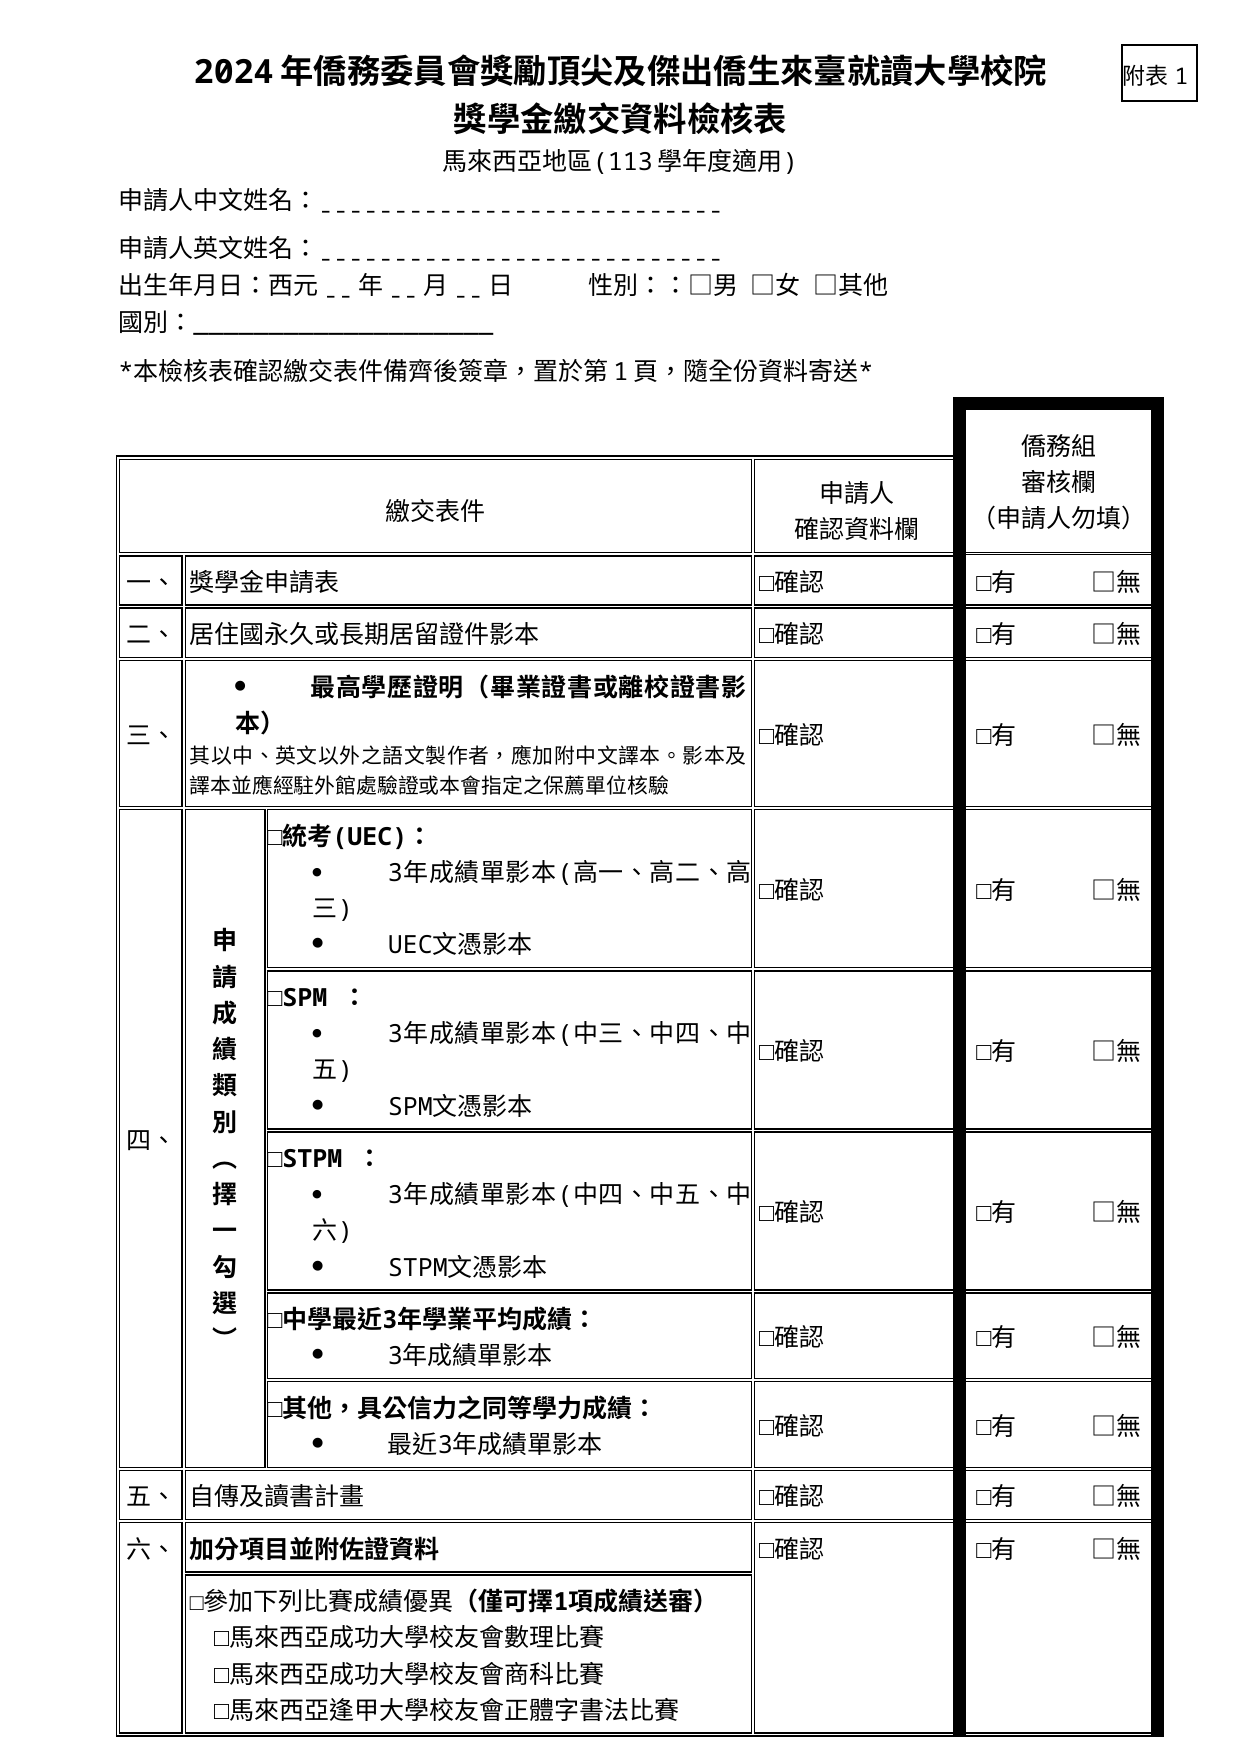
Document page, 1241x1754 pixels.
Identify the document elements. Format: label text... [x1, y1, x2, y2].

table_header 僑務組 審核欄 （申請人勿填） [966, 410, 1151, 552]
table_cell 自傳及讀書計畫 [186, 1471, 751, 1519]
table_cell □有 □無 [966, 1133, 1151, 1289]
text 馬來西亞地區(113學年度適用) [118, 141, 1122, 177]
text 申請人英文姓名：ˍˍˍˍˍˍˍˍˍˍˍˍˍˍˍˍˍˍˍˍˍˍˍˍˍˍˍ [118, 238, 1122, 263]
table_cell □確認 [755, 1294, 953, 1378]
table_cell 居住國永久或長期居留證件影本 [186, 609, 751, 657]
table_cell □有 □無 [966, 609, 1151, 657]
table_cell □有 □無 [966, 1294, 1151, 1378]
text *本檢核表確認繳交表件備齊後簽章，置於第1頁，隨全份資料寄送* [118, 360, 1122, 385]
table_cell □參加下列比賽成績優異（僅可擇1項成績送審） □馬來西亞成功大學校友會數理比賽 □馬來西亞成功大學校友會商科比賽 □馬來西亞逢甲大學校友會正體字書法比賽 [186, 1576, 751, 1732]
table_cell 最高學歷證明（畢業證書或離校證書影本） 其以中、英文以外之語文製作者，應加附中文譯本。影本及譯本並應經駐外館處驗證或本會指定之保薦單位核驗 [186, 661, 751, 806]
table_cell □有 □無 [966, 1471, 1151, 1519]
table_cell 六、 [120, 1523, 181, 1732]
table_cell □中學最近3年學業平均成績： 3年成績單影本 [268, 1294, 751, 1378]
table_cell 加分項目並附佐證資料 [186, 1523, 751, 1571]
table_cell 獎學金申請表 [186, 557, 751, 604]
text 獎學金繳交資料檢核表 [118, 93, 1122, 141]
table_cell 五、 [120, 1471, 181, 1519]
table_cell □有 □無 [966, 810, 1151, 967]
table_cell 繳交表件 [120, 460, 751, 552]
table_cell □有 □無 [966, 555, 1151, 604]
text 2024年僑務委員會獎勵頂尖及傑出僑生來臺就讀大學校院 [118, 44, 1121, 93]
table_cell 三、 [120, 661, 181, 806]
table_cell □確認 [755, 1523, 953, 1732]
text 國別：____________________ [118, 312, 1122, 337]
table_cell 四、 [120, 810, 181, 1466]
table_cell 二、 [120, 609, 181, 657]
table_cell □確認 [755, 810, 953, 967]
table_cell □確認 [755, 661, 953, 806]
table_cell □統考(UEC)： 3年成績單影本(高一、高二、高三) UEC文憑影本 [268, 810, 751, 967]
table_cell □確認 [755, 972, 953, 1128]
table_cell □SPM ： 3年成績單影本(中三、中四、中五) SPM文憑影本 [268, 972, 751, 1128]
table_cell □有 □無 [966, 972, 1151, 1128]
text 出生年月日：西元ˍˍ年ˍˍ月ˍˍ日 性別：：□男 □女 □其他 [118, 275, 1122, 300]
table_header [753, 397, 953, 455]
table_cell 申 請 成 績 類 別 ︵ 擇 一 勾 選 ︶ [186, 810, 264, 1466]
table_cell □確認 [755, 609, 953, 657]
table_cell □確認 [755, 557, 953, 604]
table_cell 一、 [120, 557, 181, 604]
table_cell □STPM ： 3年成績單影本(中四、中五、中六) STPM文憑影本 [268, 1133, 751, 1289]
table_cell □確認 [755, 1471, 953, 1519]
table_cell □確認 [755, 1133, 953, 1289]
table_cell □確認 [755, 1382, 953, 1466]
table_cell □其他，具公信力之同等學力成績： 最近3年成績單影本 [268, 1382, 751, 1466]
table_header [118, 397, 753, 455]
table_cell 申請人 確認資料欄 [755, 460, 953, 552]
text 申請人中文姓名：ˍˍˍˍˍˍˍˍˍˍˍˍˍˍˍˍˍˍˍˍˍˍˍˍˍˍˍ [118, 189, 1122, 214]
table_cell □有 □無 [966, 1382, 1151, 1466]
table_cell □有 □無 [966, 1523, 1151, 1732]
table_cell □有 □無 [966, 661, 1151, 806]
